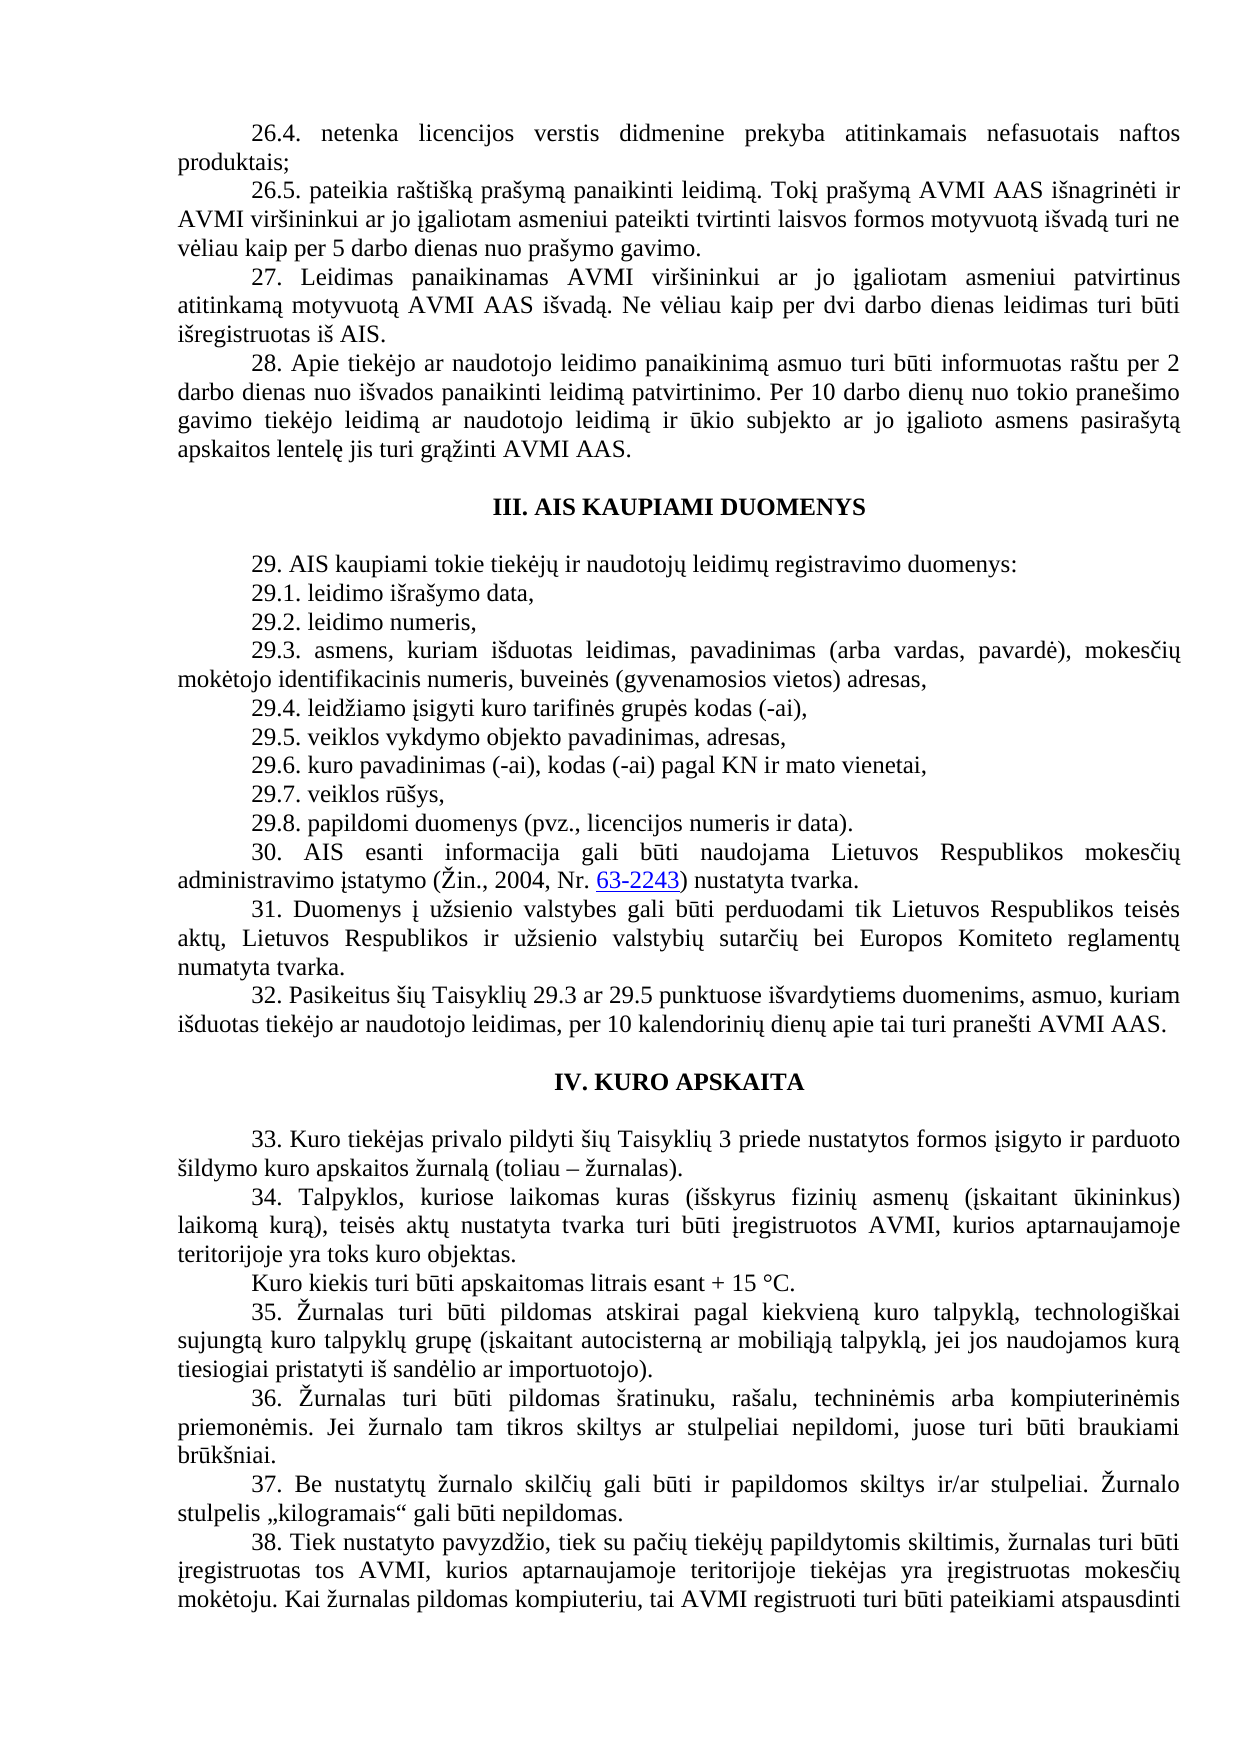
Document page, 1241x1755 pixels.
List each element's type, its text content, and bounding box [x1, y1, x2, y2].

text 29.5. veiklos vykdymo objekto pavadinimas, adresas, [177, 722, 1181, 751]
text 32. Pasikeitus šių Taisyklių 29.3 ar 29.5 punktuose išvardytiems duomenims, asmuo, kuriam išduotas tiekėjo ar naudotojo leidimas, per 10 kalendorinių dienų apie tai turi pranešti AVMI AAS. [177, 981, 1181, 1038]
text 29.4. leidžiamo įsigyti kuro tarifinės grupės kodas (-ai), [177, 693, 1181, 722]
text Kuro kiekis turi būti apskaitomas litrais esant + 15 °C. [177, 1268, 1181, 1297]
text 29.1. leidimo išrašymo data, [177, 578, 1181, 607]
text IV. KURO APSKAITA [177, 1067, 1181, 1096]
text 26.4. netenka licencijos verstis didmenine prekyba atitinkamais nefasuotais naftos produktais; [177, 118, 1181, 176]
text III. AIS KAUPIAMI DUOMENYS [177, 492, 1181, 521]
text 35. Žurnalas turi būti pildomas atskirai pagal kiekvieną kuro talpyklą, technologiškai sujungtą kuro talpyklų grupę (įskaitant autocisterną ar mobiliąją talpyklą, jei jos naudojamos kurą tiesiogiai pristatyti iš sandėlio ar importuotojo). [177, 1297, 1181, 1383]
text 30. AIS esanti informacija gali būti naudojama Lietuvos Respublikos mokesčių administravimo įstatymo (Žin., 2004, Nr. 63-2243) nustatyta tvarka. [177, 837, 1181, 894]
text 29.6. kuro pavadinimas (-ai), kodas (-ai) pagal KN ir mato vienetai, [177, 751, 1181, 779]
text 27. Leidimas panaikinamas AVMI viršininkui ar jo įgaliotam asmeniui patvirtinus atitinkamą motyvuotą AVMI AAS išvadą. Ne vėliau kaip per dvi darbo dienas leidimas turi būti išregistruotas iš AIS. [177, 262, 1181, 348]
text 33. Kuro tiekėjas privalo pildyti šių Taisyklių 3 priede nustatytos formos įsigyto ir parduoto šildymo kuro apskaitos žurnalą (toliau – žurnalas). [177, 1124, 1181, 1182]
text 36. Žurnalas turi būti pildomas šratinuku, rašalu, techninėmis arba kompiuterinėmis priemonėmis. Jei žurnalo tam tikros skiltys ar stulpeliai nepildomi, juose turi būti braukiami brūkšniai. [177, 1383, 1181, 1469]
text 38. Tiek nustatyto pavyzdžio, tiek su pačių tiekėjų papildytomis skiltimis, žurnalas turi būti įregistruotas tos AVMI, kurios aptarnaujamoje teritorijoje tiekėjas yra įregistruotas mokesčių mokėtoju. Kai žurnalas pildomas kompiuteriu, tai AVMI registruoti turi būti pateikiami atspausdinti [177, 1527, 1181, 1613]
text 29.8. papildomi duomenys (pvz., licencijos numeris ir data). [177, 808, 1181, 837]
text 29.7. veiklos rūšys, [177, 779, 1181, 808]
text 29.3. asmens, kuriam išduotas leidimas, pavadinimas (arba vardas, pavardė), mokesčių mokėtojo identifikacinis numeris, buveinės (gyvenamosios vietos) adresas, [177, 636, 1181, 693]
text 28. Apie tiekėjo ar naudotojo leidimo panaikinimą asmuo turi būti informuotas raštu per 2 darbo dienas nuo išvados panaikinti leidimą patvirtinimo. Per 10 darbo dienų nuo tokio pranešimo gavimo tiekėjo leidimą ar naudotojo leidimą ir ūkio subjekto ar jo įgalioto asmens pasirašytą apskaitos lentelę jis turi grąžinti AVMI AAS. [177, 348, 1181, 463]
text 34. Talpyklos, kuriose laikomas kuras (išskyrus fizinių asmenų (įskaitant ūkininkus) laikomą kurą), teisės aktų nustatyta tvarka turi būti įregistruotos AVMI, kurios aptarnaujamoje teritorijoje yra toks kuro objektas. [177, 1182, 1181, 1268]
text 31. Duomenys į užsienio valstybes gali būti perduodami tik Lietuvos Respublikos teisės aktų, Lietuvos Respublikos ir užsienio valstybių sutarčių bei Europos Komiteto reglamentų numatyta tvarka. [177, 894, 1181, 981]
text 29.2. leidimo numeris, [177, 607, 1181, 636]
text 37. Be nustatytų žurnalo skilčių gali būti ir papildomos skiltys ir/ar stulpeliai. Žurnalo stulpelis „kilogramais“ gali būti nepildomas. [177, 1469, 1181, 1527]
text 29. AIS kaupiami tokie tiekėjų ir naudotojų leidimų registravimo duomenys: [177, 549, 1181, 578]
text 26.5. pateikia raštišką prašymą panaikinti leidimą. Tokį prašymą AVMI AAS išnagrinėti ir AVMI viršininkui ar jo įgaliotam asmeniui pateikti tvirtinti laisvos formos motyvuotą išvadą turi ne vėliau kaip per 5 darbo dienas nuo prašymo gavimo. [177, 176, 1181, 262]
